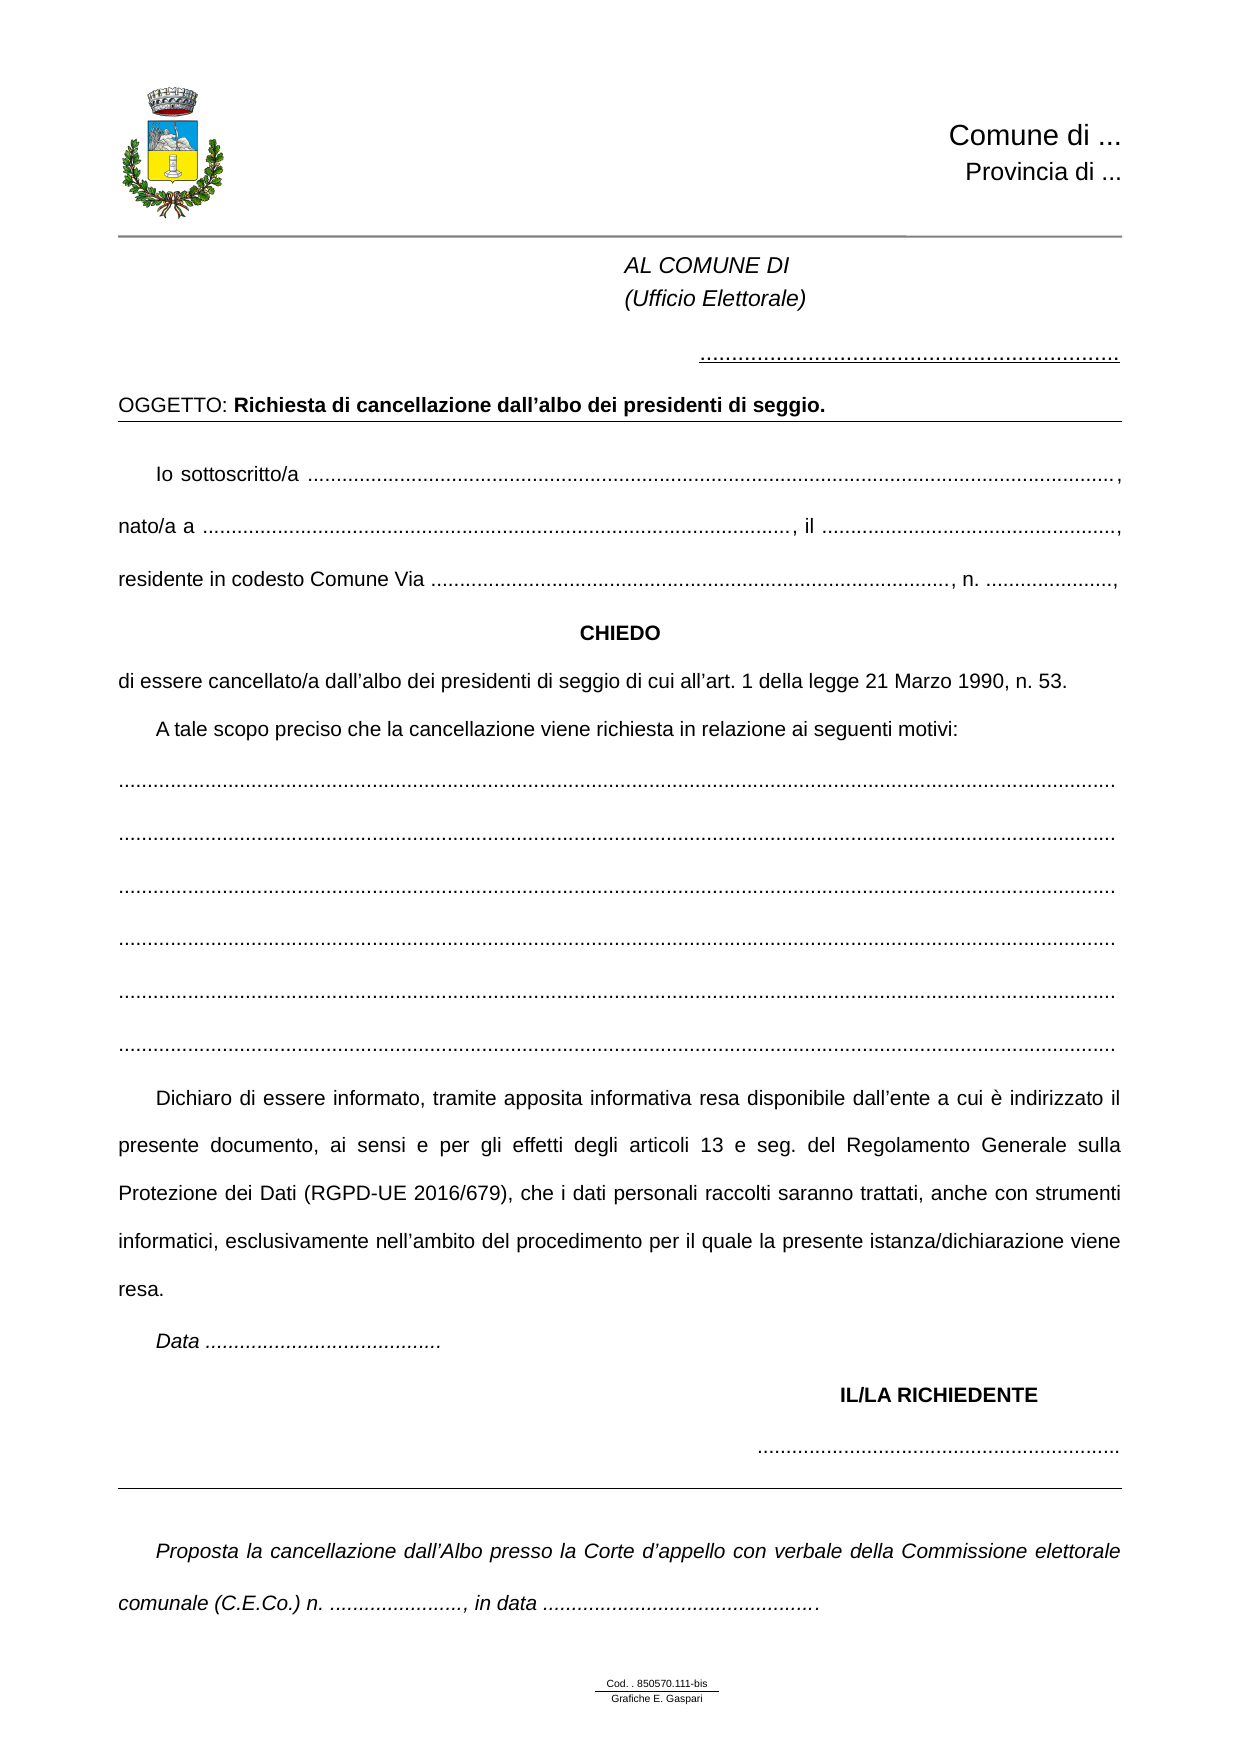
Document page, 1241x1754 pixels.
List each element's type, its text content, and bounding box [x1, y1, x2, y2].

text OGGETTO: Richiesta di cancellazione dall’albo dei presidenti di seggio. [118, 393, 1122, 421]
text ............................................................................................................................................................................. ............................................................................................................................................................................. ............................................................................................................................................................................. ............................................................................................................................................................................. ............................................................................................................................................................................. ............................................................................................................................................................................. [118, 764, 1122, 1057]
text ............................................................... [756, 1430, 1122, 1459]
subtitle AL COMUNE DI [624, 252, 1122, 278]
text Proposta la cancellazione dall’Albo presso la Corte d’appello con verbale della Commissione elettorale comunale (C.E.Co.) n. ......................., in data ................................................ [118, 1536, 1122, 1616]
subtitle IL/LA RICHIEDENTE [756, 1382, 1122, 1406]
picture [122, 87, 224, 219]
text Io sottoscritto/a ............................................................................................................................................, nato/a a ......................................................................................................, il ..................................................., residente in codesto Comune Via .........................................................................................., n. ......................, [118, 458, 1122, 592]
text di essere cancellato/a dall’albo dei presidenti di seggio di cui all’art. 1 della legge 21 Marzo 1990, n. 53. [118, 668, 1122, 692]
text A tale scopo preciso che la cancellazione viene richiesta in relazione ai seguenti motivi: [118, 716, 1122, 740]
text .................................................................. [624, 337, 1122, 366]
text Data ......................................... [118, 1325, 1122, 1354]
text Provincia di ... [224, 157, 1122, 185]
text Dichiaro di essere informato, tramite apposita informativa resa disponibile dall’ente a cui è indirizzato il presente documento, ai sensi e per gli effetti degli articoli 13 e seg. del Regolamento Generale sulla Protezione dei Dati (RGPD-UE 2016/679), che i dati personali raccolti saranno trattati, anche con strumenti informatici, esclusivamente nell’ambito del procedimento per il quale la presente istanza/dichiarazione viene resa. [118, 1085, 1122, 1301]
text (Ufficio Elettorale) [624, 285, 1122, 311]
subtitle CHIEDO [118, 621, 1122, 644]
text Comune di ... [224, 118, 1122, 152]
